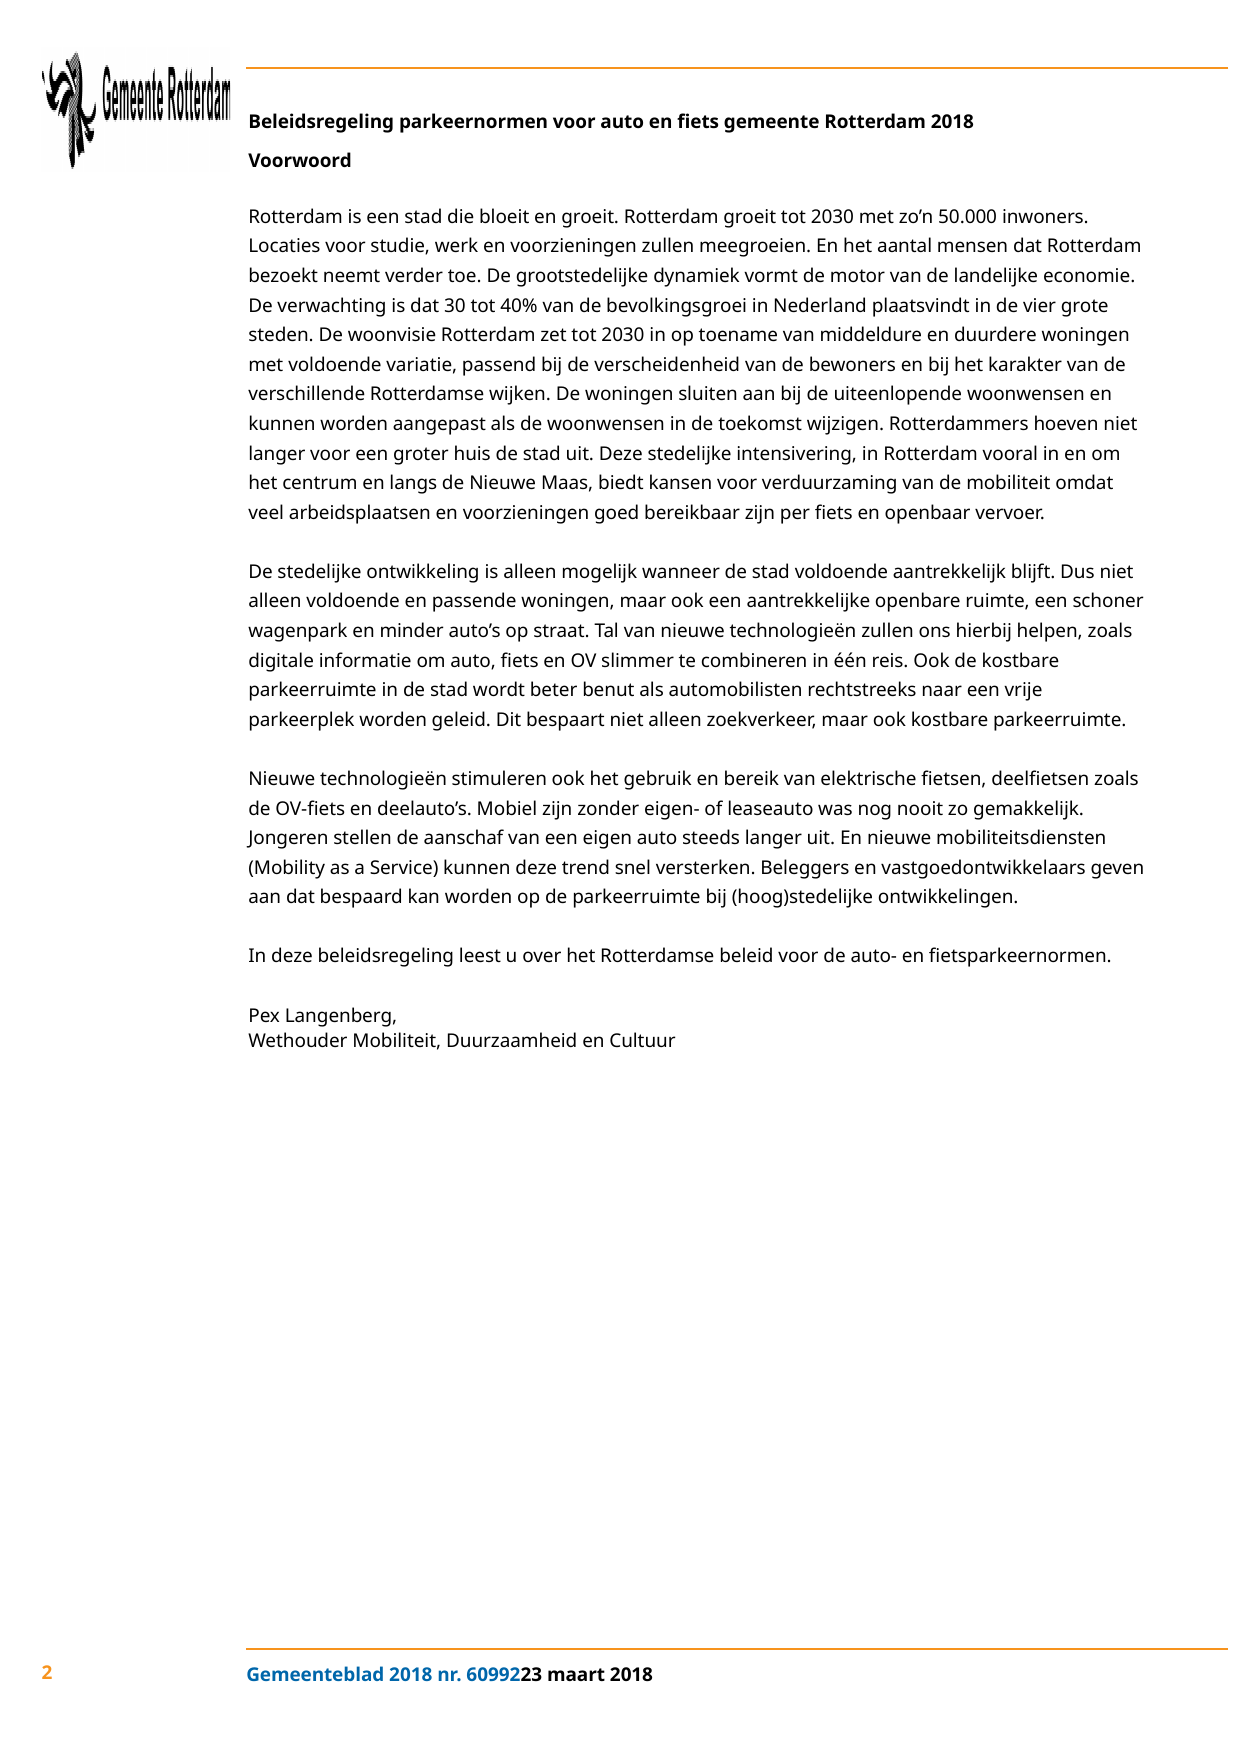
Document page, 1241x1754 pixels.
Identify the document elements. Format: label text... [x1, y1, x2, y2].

text Rotterdam is een stad die bloeit en groeit. Rotterdam groeit tot 2030 met zo’n 50.000 inwoners. Locaties voor studie, werk en voorzieningen zullen meegroeien. En het aantal mensen dat Rotterdam bezoekt neemt verder toe. De grootstedelijke dynamiek vormt de motor van de landelijke economie. De verwachting is dat 30 tot 40% van de bevolkingsgroei in Nederland plaatsvindt in de vier grote steden. De woonvisie Rotterdam zet tot 2030 in op toename van middeldure en duurdere woningen met voldoende variatie, passend bij de verscheidenheid van de bewoners en bij het karakter van de verschillende Rotterdamse wijken. De woningen sluiten aan bij de uiteenlopende woonwensen en kunnen worden aangepast als de woonwensen in de toekomst wijzigen. Rotterdammers hoeven niet langer voor een groter huis de stad uit. Deze stedelijke intensivering, in Rotterdam vooral in en om het centrum en langs de Nieuwe Maas, biedt kansen voor verduurzaming van de mobiliteit omdat veel arbeidsplaatsen en voorzieningen goed bereikbaar zijn per fiets en openbaar vervoer. [248, 203, 1152, 524]
text Nieuwe technologieën stimuleren ook het gebruik en bereik van elektrische fietsen, deelfietsen zoals de OV-fiets en deelauto’s. Mobiel zijn zonder eigen- of leaseauto was nog nooit zo gemakkelijk. Jongeren stellen de aanschaf van een eigen auto steeds langer uit. En nieuwe mobiliteitsdiensten (Mobility as a Service) kunnen deze trend snel versterken. Beleggers en vastgoedontwikkelaars geven aan dat bespaard kan worden op de parkeerruimte bij (hoog)stedelijke ontwikkelingen. [248, 765, 1152, 909]
text Voorwoord [248, 148, 1152, 173]
text Beleidsregeling parkeernormen voor auto en fiets gemeente Rotterdam 2018 [248, 108, 1152, 134]
text De stedelijke ontwikkeling is alleen mogelijk wanneer de stad voldoende aantrekkelijk blijft. Dus niet alleen voldoende en passende woningen, maar ook een aantrekkelijke openbare ruimte, een schoner wagenpark en minder auto’s op straat. Tal van nieuwe technologieën zullen ons hierbij helpen, zoals digitale informatie om auto, fiets en OV slimmer te combineren in één reis. Ook de kostbare parkeerruimte in de stad wordt beter benut als automobilisten rechtstreeks naar een vrije parkeerplek worden geleid. Dit bespaart niet alleen zoekverkeer, maar ook kostbare parkeerruimte. [248, 558, 1152, 732]
picture [41, 47, 231, 172]
text Pex Langenberg, [248, 1002, 1152, 1027]
text In deze beleidsregeling leest u over het Rotterdamse beleid voor de auto- en fietsparkeernormen. [248, 943, 1152, 968]
text Wethouder Mobiliteit, Duurzaamheid en Cultuur [248, 1027, 1152, 1053]
